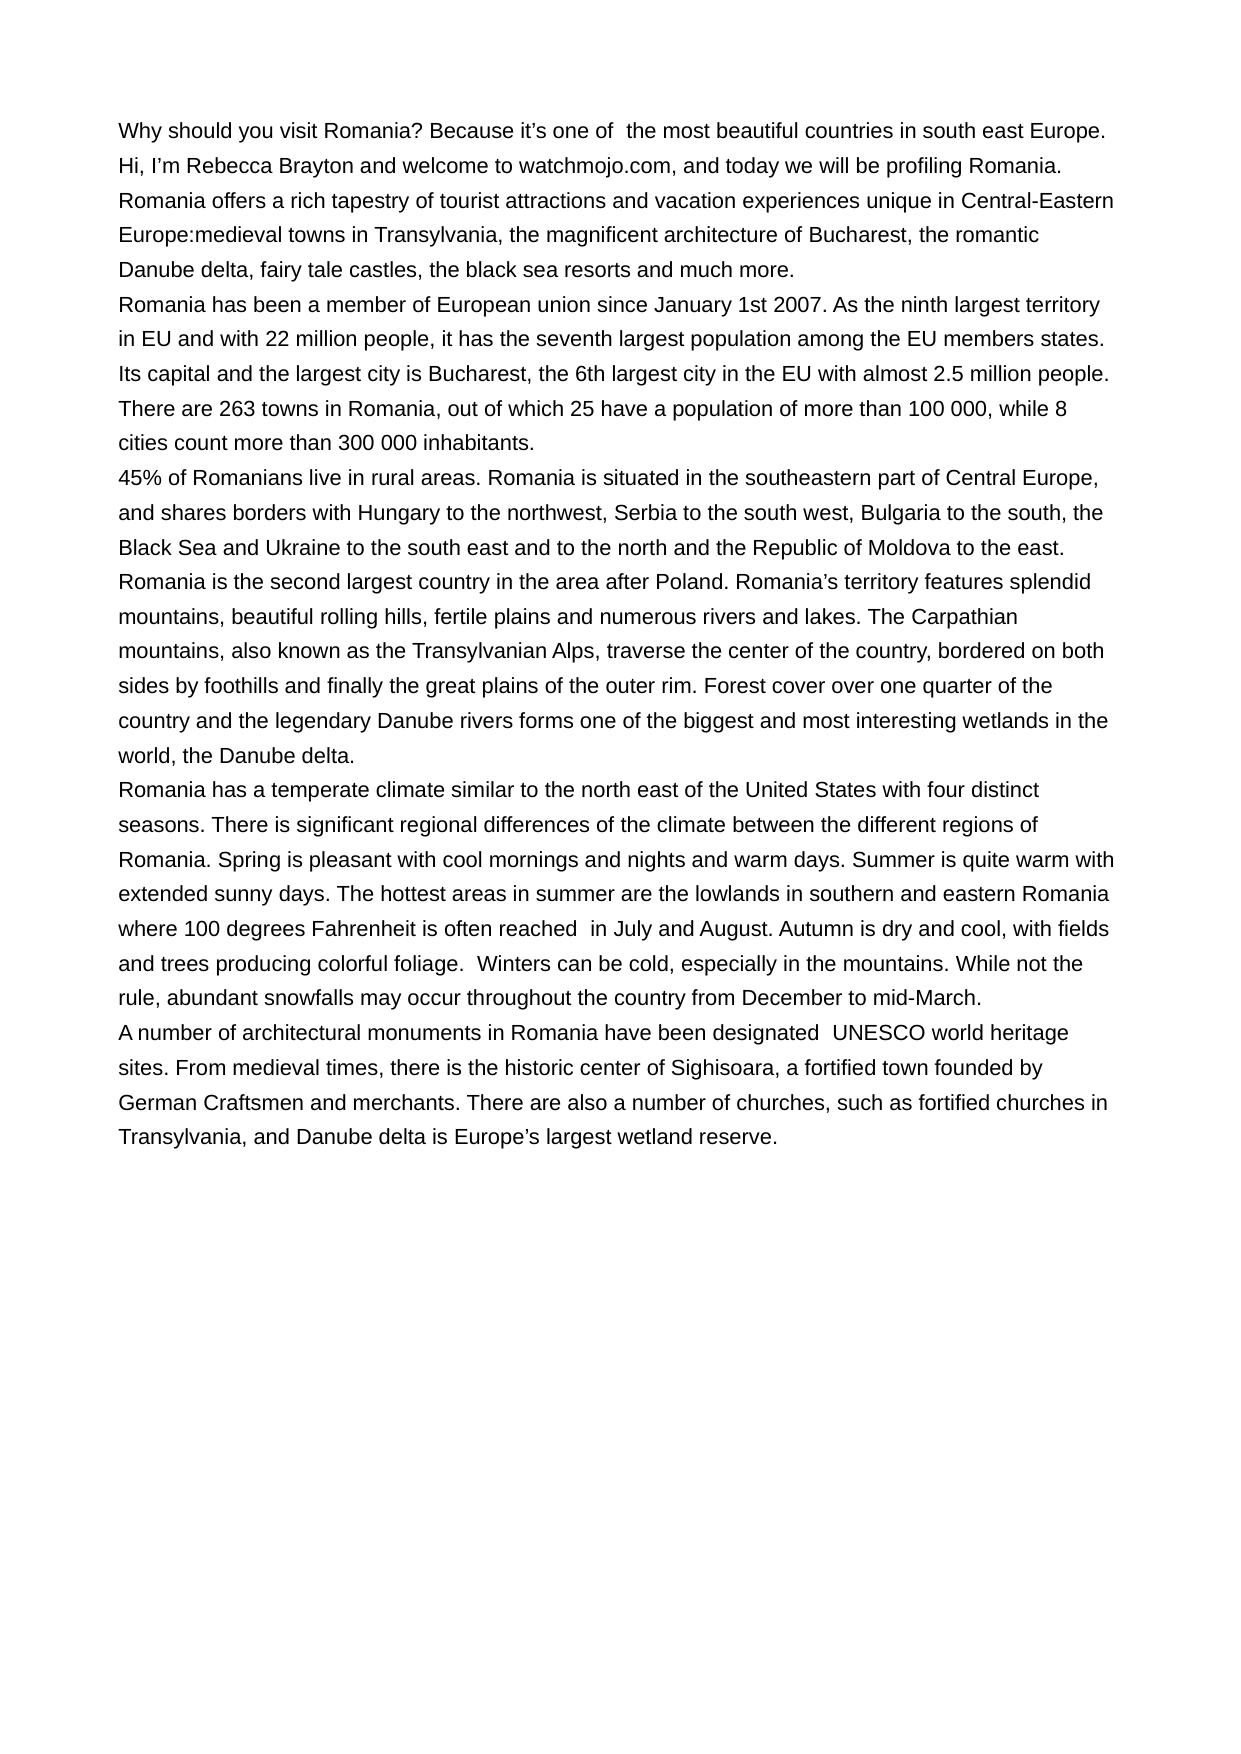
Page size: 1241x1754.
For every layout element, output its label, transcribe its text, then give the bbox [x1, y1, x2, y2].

text Romania has been a member of European union since January 1st 2007. As the ninth largest territory in EU and with 22 million people, it has the seventh largest population among the EU members states. Its capital and the largest city is Bucharest, the 6th largest city in the EU with almost 2.5 million people. There are 263 towns in Romania, out of which 25 have a population of more than 100 000, while 8 cities count more than 300 000 inhabitants. [118, 292, 1122, 456]
text 45% of Romanians live in rural areas. Romania is situated in the southeastern part of Central Europe, and shares borders with Hungary to the northwest, Serbia to the south west, Bulgaria to the south, the Black Sea and Ukraine to the south east and to the north and the Republic of Moldova to the east. Romania is the second largest country in the area after Poland. Romania’s territory features splendid mountains, beautiful rolling hills, fertile plains and numerous rivers and lakes. The Carpathian mountains, also known as the Transylvanian Alps, traverse the center of the country, bordered on both sides by foothills and finally the great plains of the outer rim. Forest cover over one quarter of the country and the legendary Danube rivers forms one of the biggest and most interesting wetlands in the world, the Danube delta. [118, 465, 1122, 768]
text Romania has a temperate climate similar to the north east of the United States with four distinct seasons. There is significant regional differences of the climate between the different regions of Romania. Spring is pleasant with cool mornings and nights and warm days. Summer is quite warm with extended sunny days. The hottest areas in summer are the lowlands in southern and eastern Romania where 100 degrees Fahrenheit is often reached in July and August. Autumn is dry and cool, with fields and trees producing colorful foliage. Winters can be cold, especially in the mountains. While not the rule, abundant snowfalls may occur throughout the country from December to mid-March. [118, 777, 1122, 1011]
text Why should you visit Romania? Because it’s one of the most beautiful countries in south east Europe. Hi, I’m Rebecca Brayton and welcome to watchmojo.com, and today we will be profiling Romania. [118, 118, 1122, 178]
text Romania offers a rich tapestry of tourist attractions and vacation experiences unique in Central-Eastern Europe:medieval towns in Transylvania, the magnificent architecture of Bucharest, the romantic Danube delta, fairy tale castles, the black sea resorts and much more. [118, 187, 1122, 282]
text A number of architectural monuments in Romania have been designated UNESCO world heritage sites. From medieval times, there is the historic center of Sighisoara, a fortified town founded by German Craftsmen and merchants. There are also a number of churches, such as fortified churches in Transylvania, and Danube delta is Europe’s largest wetland reserve. [118, 1020, 1122, 1149]
